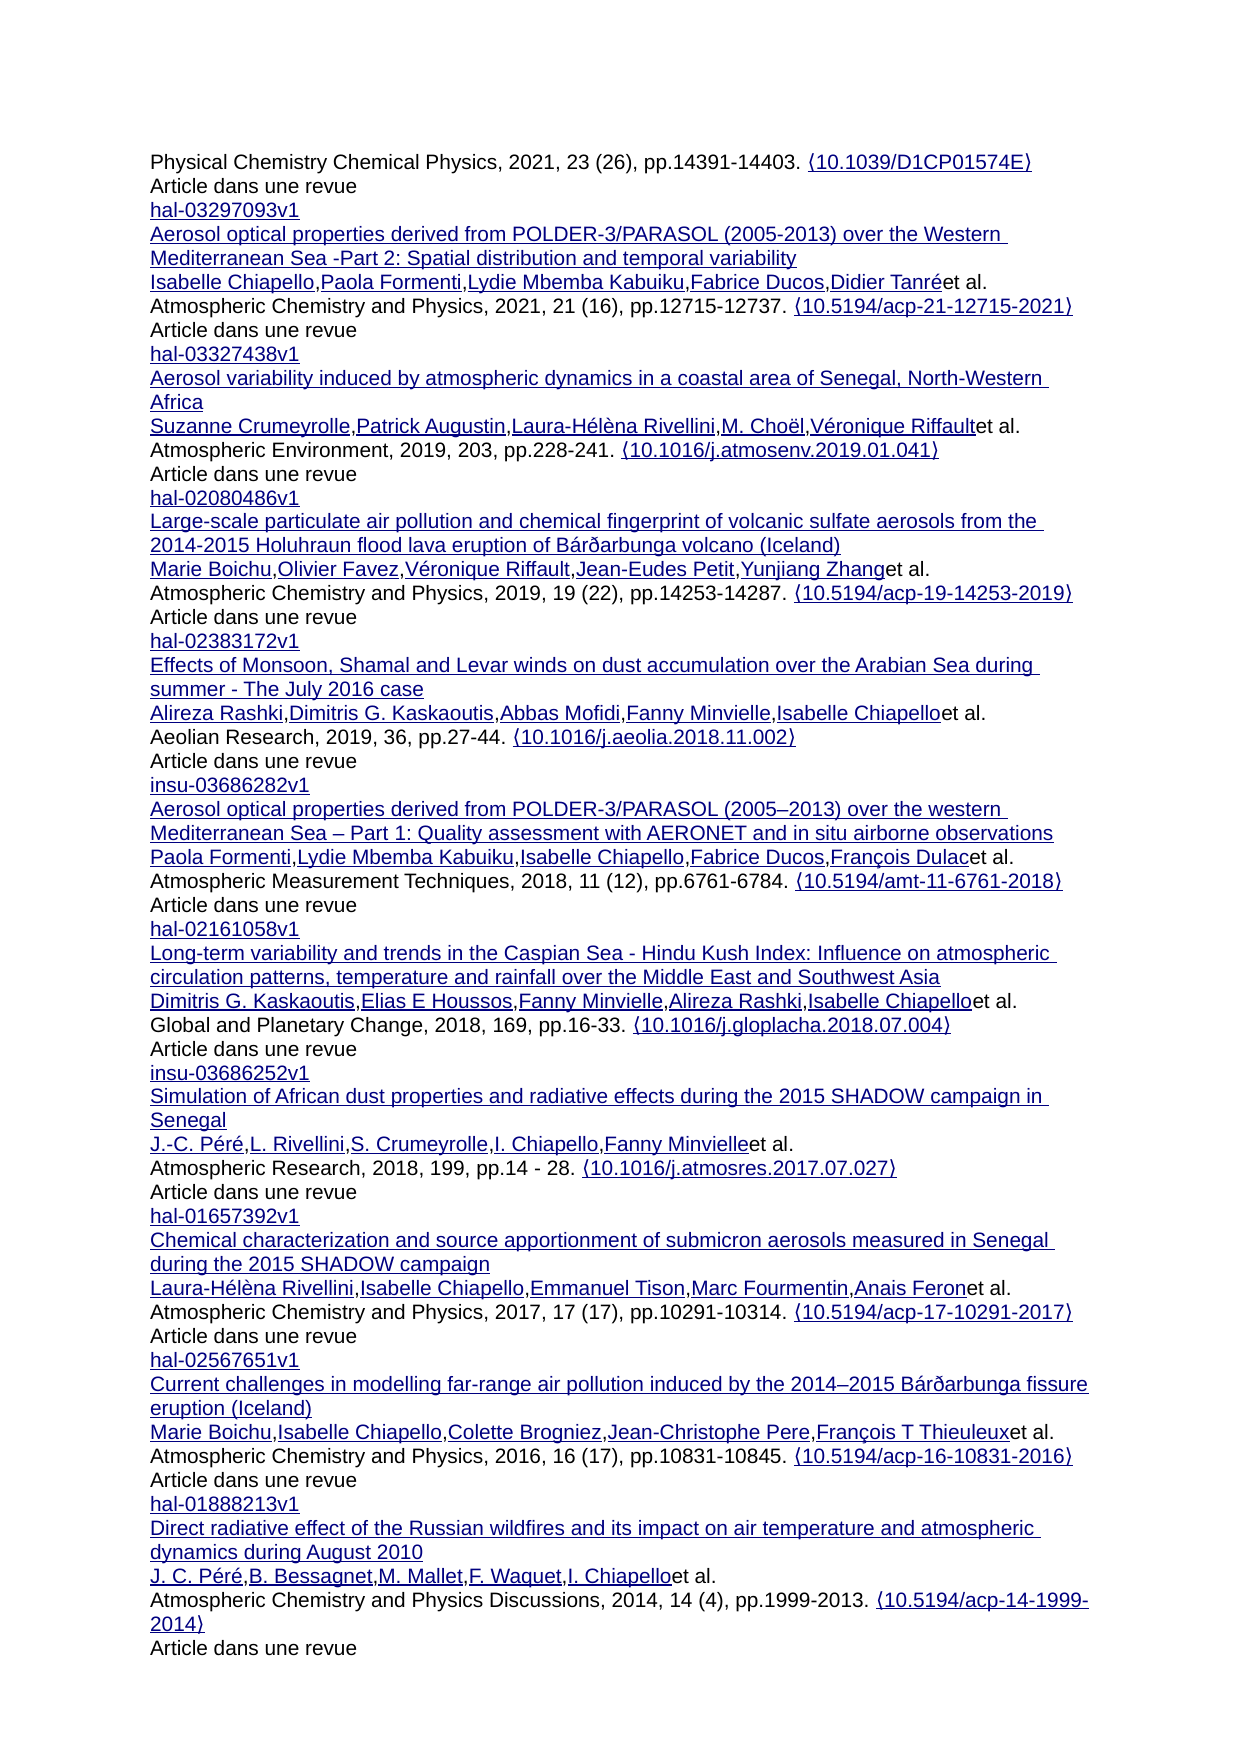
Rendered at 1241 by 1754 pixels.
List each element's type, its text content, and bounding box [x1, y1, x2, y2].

table_cell Direct radiative effect of the Russian wildfires and its impact on air temperature and atmospheric dynamics during August 2010 J. C. Péré,B. Bessagnet,M. Mallet,F. Waquet,I. Chiapelloet al. Atmospheric Chemistry and Physics Discussions, 2014, 14 (4), pp.1999-2013. ⟨10.5194/acp-14-1999-2014⟩ Article dans une revue [150, 1516, 1090, 1659]
table_cell Long-term variability and trends in the Caspian Sea - Hindu Kush Index: Influence on atmospheric circulation patterns, temperature and rainfall over the Middle East and Southwest Asia Dimitris G. Kaskaoutis,Elias E Houssos,Fanny Minvielle,Alireza Rashki,Isabelle Chiapelloet al. Global and Planetary Change, 2018, 169, pp.16-33. ⟨10.1016/j.gloplacha.2018.07.004⟩ Article dans une revue insu-03686252v1 [150, 941, 1090, 1084]
table_cell Current challenges in modelling far-range air pollution induced by the 2014–2015 Bárðarbunga fissure eruption (Iceland) Marie Boichu,Isabelle Chiapello,Colette Brogniez,Jean-Christophe Pere,François T Thieuleuxet al. Atmospheric Chemistry and Physics, 2016, 16 (17), pp.10831-10845. ⟨10.5194/acp-16-10831-2016⟩ Article dans une revue hal-01888213v1 [150, 1372, 1090, 1516]
table_cell Simulation of African dust properties and radiative effects during the 2015 SHADOW campaign in Senegal J.-C. Péré,L. Rivellini,S. Crumeyrolle,I. Chiapello,Fanny Minvielleet al. Atmospheric Research, 2018, 199, pp.14 - 28. ⟨10.1016/j.atmosres.2017.07.027⟩ Article dans une revue hal-01657392v1 [150, 1084, 1090, 1228]
table_cell Effects of Monsoon, Shamal and Levar winds on dust accumulation over the Arabian Sea during summer - The July 2016 case Alireza Rashki,Dimitris G. Kaskaoutis,Abbas Mofidi,Fanny Minvielle,Isabelle Chiapelloet al. Aeolian Research, 2019, 36, pp.27-44. ⟨10.1016/j.aeolia.2018.11.002⟩ Article dans une revue insu-03686282v1 [150, 653, 1090, 797]
table_cell Physical Chemistry Chemical Physics, 2021, 23 (26), pp.14391-14403. ⟨10.1039/D1CP01574E⟩ Article dans une revue hal-03297093v1 [150, 150, 1090, 222]
table_cell Large-scale particulate air pollution and chemical fingerprint of volcanic sulfate aerosols from the 2014-2015 Holuhraun flood lava eruption of Bárðarbunga volcano (Iceland) Marie Boichu,Olivier Favez,Véronique Riffault,Jean-Eudes Petit,Yunjiang Zhanget al. Atmospheric Chemistry and Physics, 2019, 19 (22), pp.14253-14287. ⟨10.5194/acp-19-14253-2019⟩ Article dans une revue hal-02383172v1 [150, 509, 1090, 653]
table_cell Aerosol optical properties derived from POLDER-3/PARASOL (2005–2013) over the western Mediterranean Sea – Part 1: Quality assessment with AERONET and in situ airborne observations Paola Formenti,Lydie Mbemba Kabuiku,Isabelle Chiapello,Fabrice Ducos,François Dulacet al. Atmospheric Measurement Techniques, 2018, 11 (12), pp.6761-6784. ⟨10.5194/amt-11-6761-2018⟩ Article dans une revue hal-02161058v1 [150, 797, 1090, 941]
table_cell Aerosol optical properties derived from POLDER-3/PARASOL (2005-2013) over the Western Mediterranean Sea -Part 2: Spatial distribution and temporal variability Isabelle Chiapello,Paola Formenti,Lydie Mbemba Kabuiku,Fabrice Ducos,Didier Tanréet al. Atmospheric Chemistry and Physics, 2021, 21 (16), pp.12715-12737. ⟨10.5194/acp-21-12715-2021⟩ Article dans une revue hal-03327438v1 [150, 222, 1090, 366]
table_cell Chemical characterization and source apportionment of submicron aerosols measured in Senegal during the 2015 SHADOW campaign Laura-Hélèna Rivellini,Isabelle Chiapello,Emmanuel Tison,Marc Fourmentin,Anais Feronet al. Atmospheric Chemistry and Physics, 2017, 17 (17), pp.10291-10314. ⟨10.5194/acp-17-10291-2017⟩ Article dans une revue hal-02567651v1 [150, 1228, 1090, 1372]
table_cell Aerosol variability induced by atmospheric dynamics in a coastal area of Senegal, North-Western Africa Suzanne Crumeyrolle,Patrick Augustin,Laura-Hélèna Rivellini,M. Choël,Véronique Riffaultet al. Atmospheric Environment, 2019, 203, pp.228-241. ⟨10.1016/j.atmosenv.2019.01.041⟩ Article dans une revue hal-02080486v1 [150, 366, 1090, 509]
